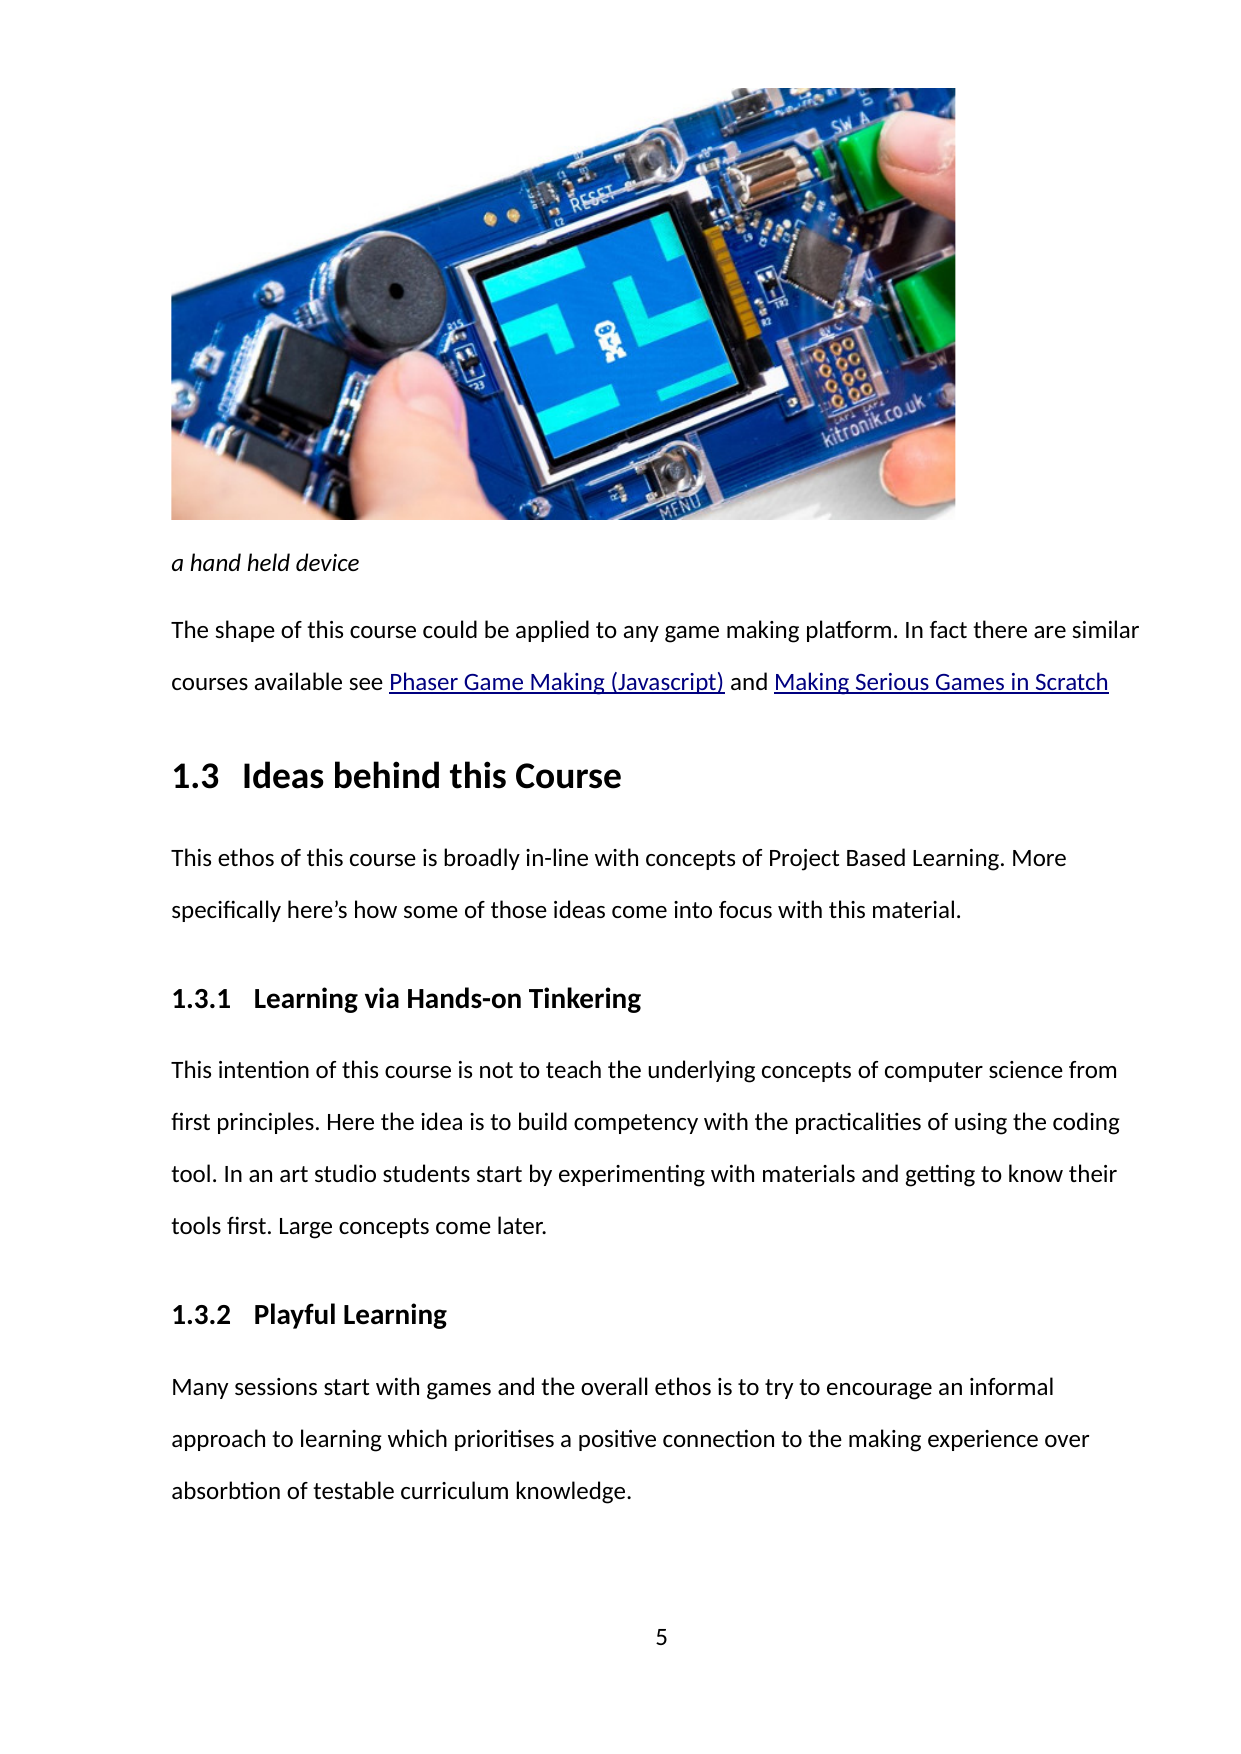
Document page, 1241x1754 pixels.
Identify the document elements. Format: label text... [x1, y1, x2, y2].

text This ethos of this course is broadly in-line with concepts of Project Based Learning. More specifically here’s how some of those ideas come into focus with this material. [171, 842, 1152, 924]
text This intention of this course is not to teach the underlying concepts of computer science from first principles. Here the idea is to build competency with the practicalities of using the coding tool. In an art studio students start by experimenting with materials and getting to know their tools first. Large concepts come later. [171, 1055, 1152, 1241]
text a hand held device [171, 547, 1152, 577]
subtitle Learning via Hands-on Tinkering [171, 980, 1152, 1015]
text The shape of this course could be applied to any game making platform. In fact there are similar courses available see Phaser Game Making (Javascript) and Making Serious Games in Scratch [171, 614, 1152, 697]
picture [171, 88, 956, 520]
subtitle Playful Learning [171, 1296, 1152, 1332]
text Many sessions start with games and the overall ethos is to try to encourage an informal approach to learning which prioritises a positive connection to the making experience over absorbtion of testable curriculum knowledge. [171, 1371, 1152, 1505]
subtitle Ideas behind this Course [171, 752, 1152, 798]
